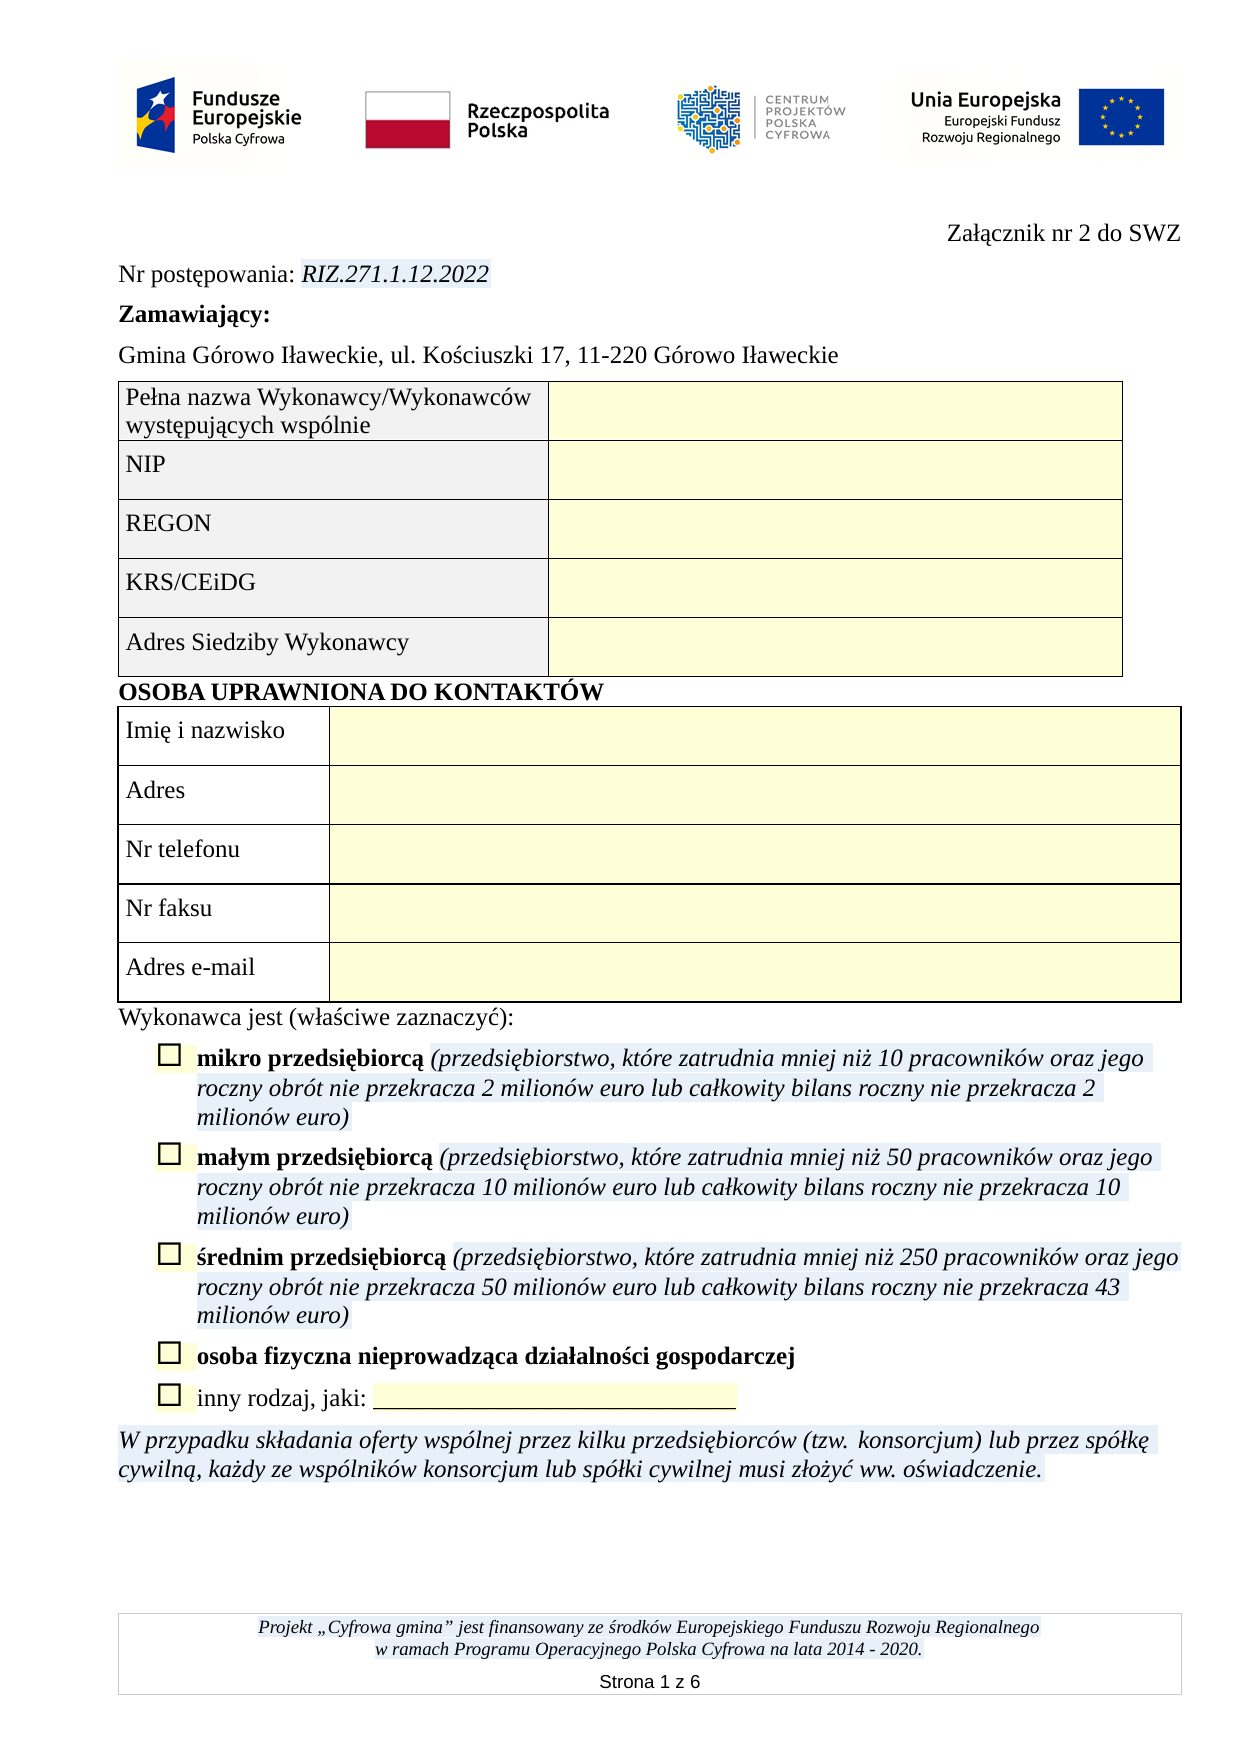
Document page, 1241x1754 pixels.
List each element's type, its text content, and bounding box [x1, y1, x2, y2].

table_header Imię i nazwisko [119, 707, 329, 765]
table_cell Nr telefonu [119, 825, 329, 883]
table_cell [330, 825, 1180, 883]
table_cell [330, 943, 1180, 1001]
table_cell NIP [119, 441, 548, 499]
table_cell [549, 500, 1122, 558]
text Zamawiający: [118, 299, 1181, 328]
table_header [549, 382, 1122, 439]
table_cell [549, 559, 1122, 617]
list mikro przedsiębiorcą (przedsiębiorstwo, które zatrudnia mniej niż 10 pracowników oraz jego roczny obrót nie przekracza 2 milionów euro lub całkowity bilans roczny nie przekracza 2 milionów euro) [155, 1043, 1181, 1131]
list inny rodzaj, jaki: _____________________________ [180, 1383, 1181, 1413]
text Nr postępowania: RIZ.271.1.12.2022 [491, 259, 1181, 288]
list średnim przedsiębiorcą (przedsiębiorstwo, które zatrudnia mniej niż 250 pracowników oraz jego roczny obrót nie przekracza 50 milionów euro lub całkowity bilans roczny nie przekracza 43 milionów euro) [155, 1242, 1181, 1329]
table_cell KRS/CEiDG [119, 559, 548, 617]
table_header Pełna nazwa Wykonawcy/Wykonawców występujących wspólnie [119, 382, 548, 439]
table_cell [549, 618, 1122, 676]
text Wykonawca jest (właściwe zaznaczyć): [118, 1003, 1181, 1031]
text Gmina Górowo Iławeckie, ul. Kościuszki 17, 11-220 Górowo Iławeckie [118, 340, 1181, 369]
table_cell [330, 766, 1180, 824]
table_cell Adres [119, 766, 329, 824]
text Nr postępowania: RIZ.271.1.12.2022 [118, 259, 301, 288]
table_cell REGON [119, 500, 548, 558]
text OSOBA UPRAWNIONA DO KONTAKTÓW [118, 677, 1181, 706]
table_cell Adres e-mail [119, 943, 329, 1001]
list małym przedsiębiorcą (przedsiębiorstwo, które zatrudnia mniej niż 50 pracowników oraz jego roczny obrót nie przekracza 10 milionów euro lub całkowity bilans roczny nie przekracza 10 milionów euro) [155, 1142, 1181, 1230]
table_cell [330, 885, 1180, 942]
table_header [330, 707, 1180, 765]
text Załącznik nr 2 do SWZ [118, 218, 1181, 247]
table_cell Adres Siedziby Wykonawcy [119, 618, 548, 676]
text W przypadku składania oferty wspólnej przez kilku przedsiębiorców (tzw. konsorcjum) lub przez spółkę cywilną, każdy ze wspólników konsorcjum lub spółki cywilnej musi złożyć ww. oświadczenie. [1045, 1425, 1181, 1482]
table_cell [549, 441, 1122, 499]
list osoba fizyczna nieprowadząca działalności gospodarczej [180, 1341, 1181, 1371]
table_cell Nr faksu [119, 885, 329, 942]
